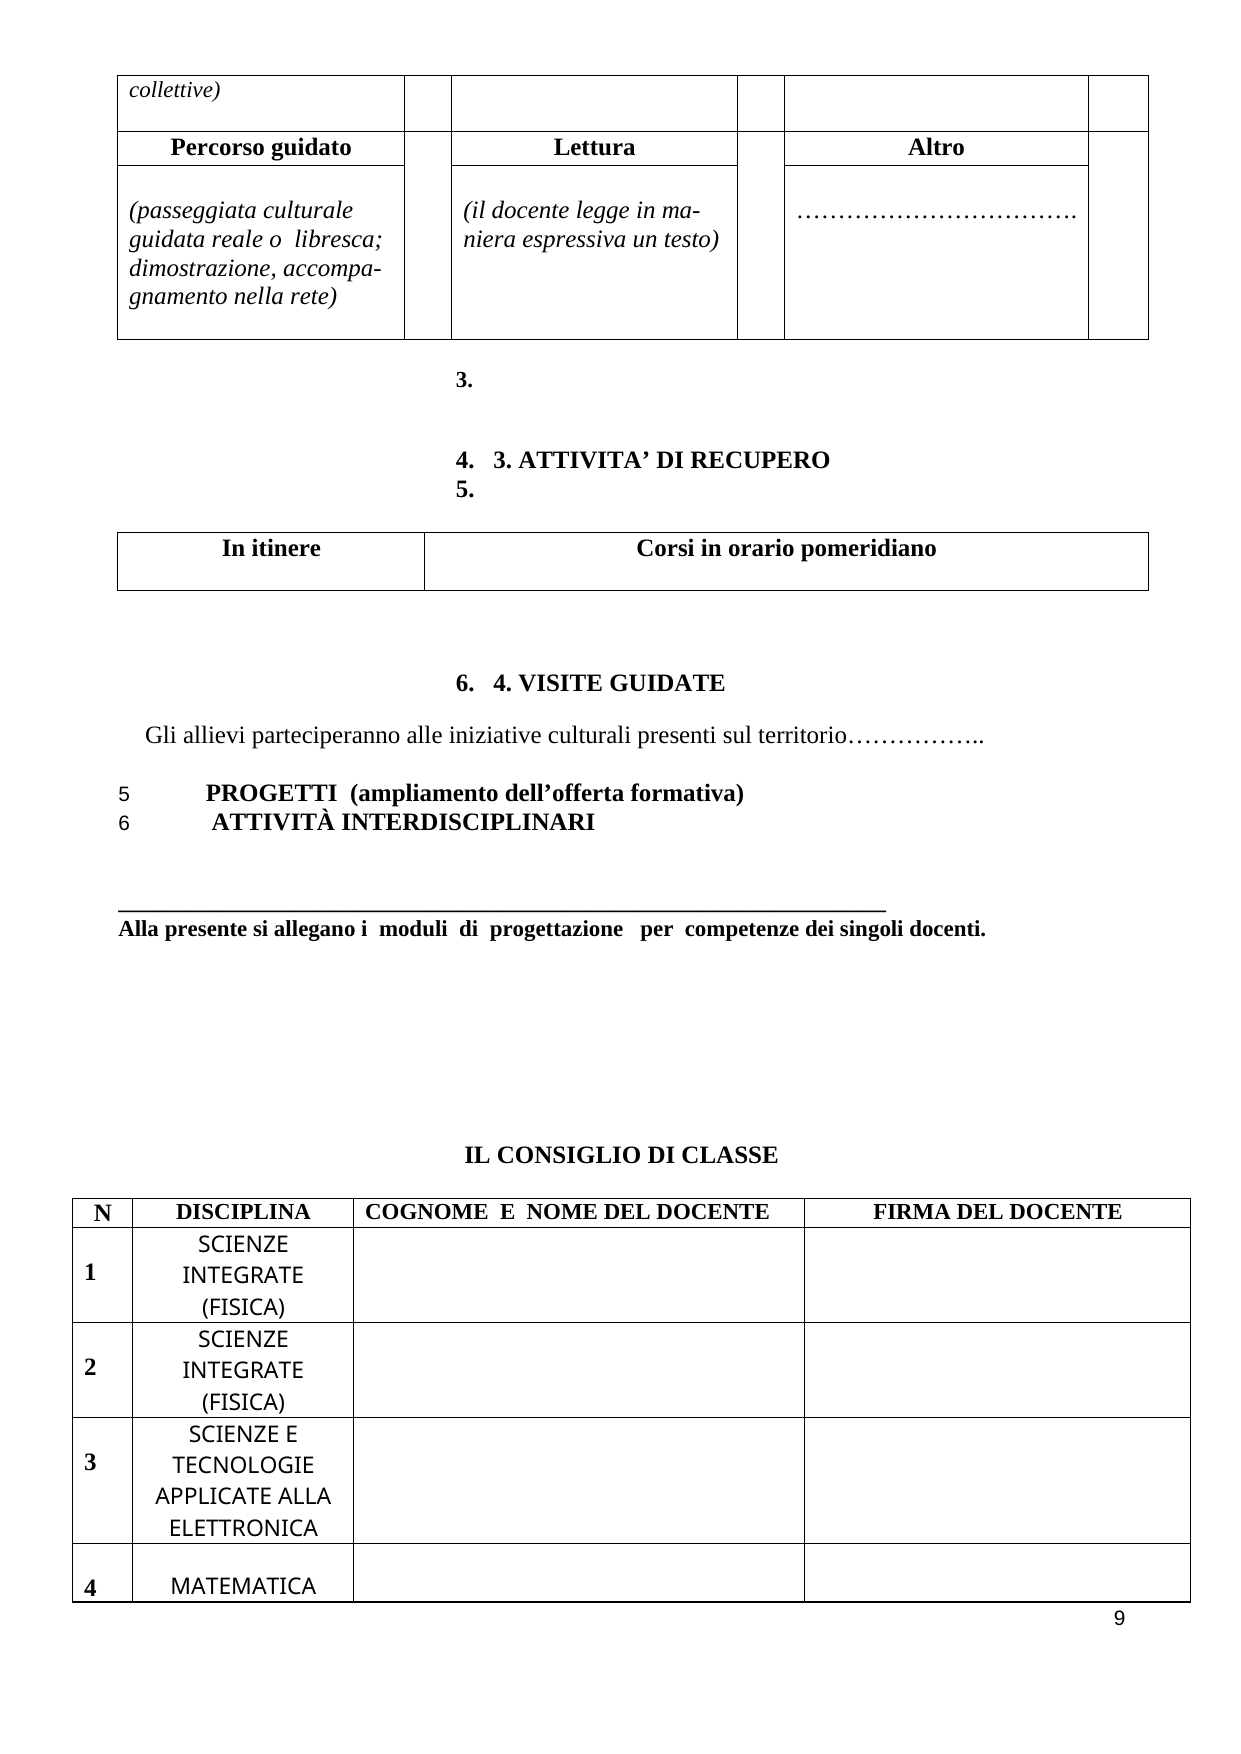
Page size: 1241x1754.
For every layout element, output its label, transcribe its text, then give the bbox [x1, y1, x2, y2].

table_cell (il docente legge in ma- niera espressiva un testo) [452, 166, 737, 339]
subtitle 3. ATTIVITA’ DI RECUPERO [456, 445, 1125, 474]
table_cell SCIENZE INTEGRATE (FISICA) [133, 1228, 353, 1322]
table_header Corsi in orario pomeridiano [425, 533, 1148, 590]
text IL CONSIGLIO DI CLASSE [118, 1140, 1125, 1169]
table_cell collettive) [118, 76, 404, 131]
text Gli allievi parteciperanno alle iniziative culturali presenti sul territorio…………….. [118, 721, 1125, 749]
subtitle 4. VISITE GUIDATE [456, 668, 1125, 697]
table_cell [785, 76, 1088, 131]
table_cell 4 [73, 1544, 132, 1601]
table_cell [738, 132, 784, 339]
table_header N [73, 1199, 132, 1227]
table_cell 1 [73, 1228, 132, 1322]
table_cell 3 [73, 1418, 132, 1543]
table_cell Altro [785, 132, 1088, 165]
table_cell 2 [73, 1323, 132, 1417]
table_cell [354, 1228, 804, 1322]
table_cell [805, 1418, 1190, 1543]
table_cell (passeggiata culturale guidata reale o libresca; dimostrazione, accompa- gnamento nella rete) [118, 166, 404, 339]
table_cell [805, 1544, 1190, 1601]
table_cell [805, 1323, 1190, 1417]
table_cell SCIENZE E TECNOLOGIE APPLICATE ALLA ELETTRONICA [133, 1418, 353, 1543]
table_header COGNOME E NOME DEL DOCENTE [354, 1199, 804, 1227]
table_cell [452, 76, 737, 131]
table_cell [354, 1323, 804, 1417]
list PROGETTI (ampliamento dell’offerta formativa) [118, 778, 1125, 807]
table_cell Percorso guidato [118, 132, 404, 165]
table_header In itinere [118, 533, 424, 590]
table_cell [1089, 132, 1148, 339]
table_cell ……………………………. [785, 166, 1088, 339]
table_cell [738, 76, 784, 131]
list ATTIVITÀ INTERDISCIPLINARI [118, 807, 1125, 836]
table_cell MATEMATICA [133, 1544, 353, 1601]
table_cell SCIENZE INTEGRATE (FISICA) [133, 1323, 353, 1417]
table_cell [405, 132, 451, 339]
table_cell Lettura [452, 132, 737, 165]
table_cell [1089, 76, 1148, 131]
table_cell [805, 1228, 1190, 1322]
table_header FIRMA DEL DOCENTE [805, 1199, 1190, 1227]
table_header DISCIPLINA [133, 1199, 353, 1227]
text Alla presente si allegano i moduli di progettazione per competenze dei singoli docenti. [118, 915, 1133, 941]
table_cell [405, 76, 451, 131]
table_cell [354, 1544, 804, 1601]
text ___________________________________________________________________ [118, 888, 1133, 915]
table_cell [354, 1418, 804, 1543]
